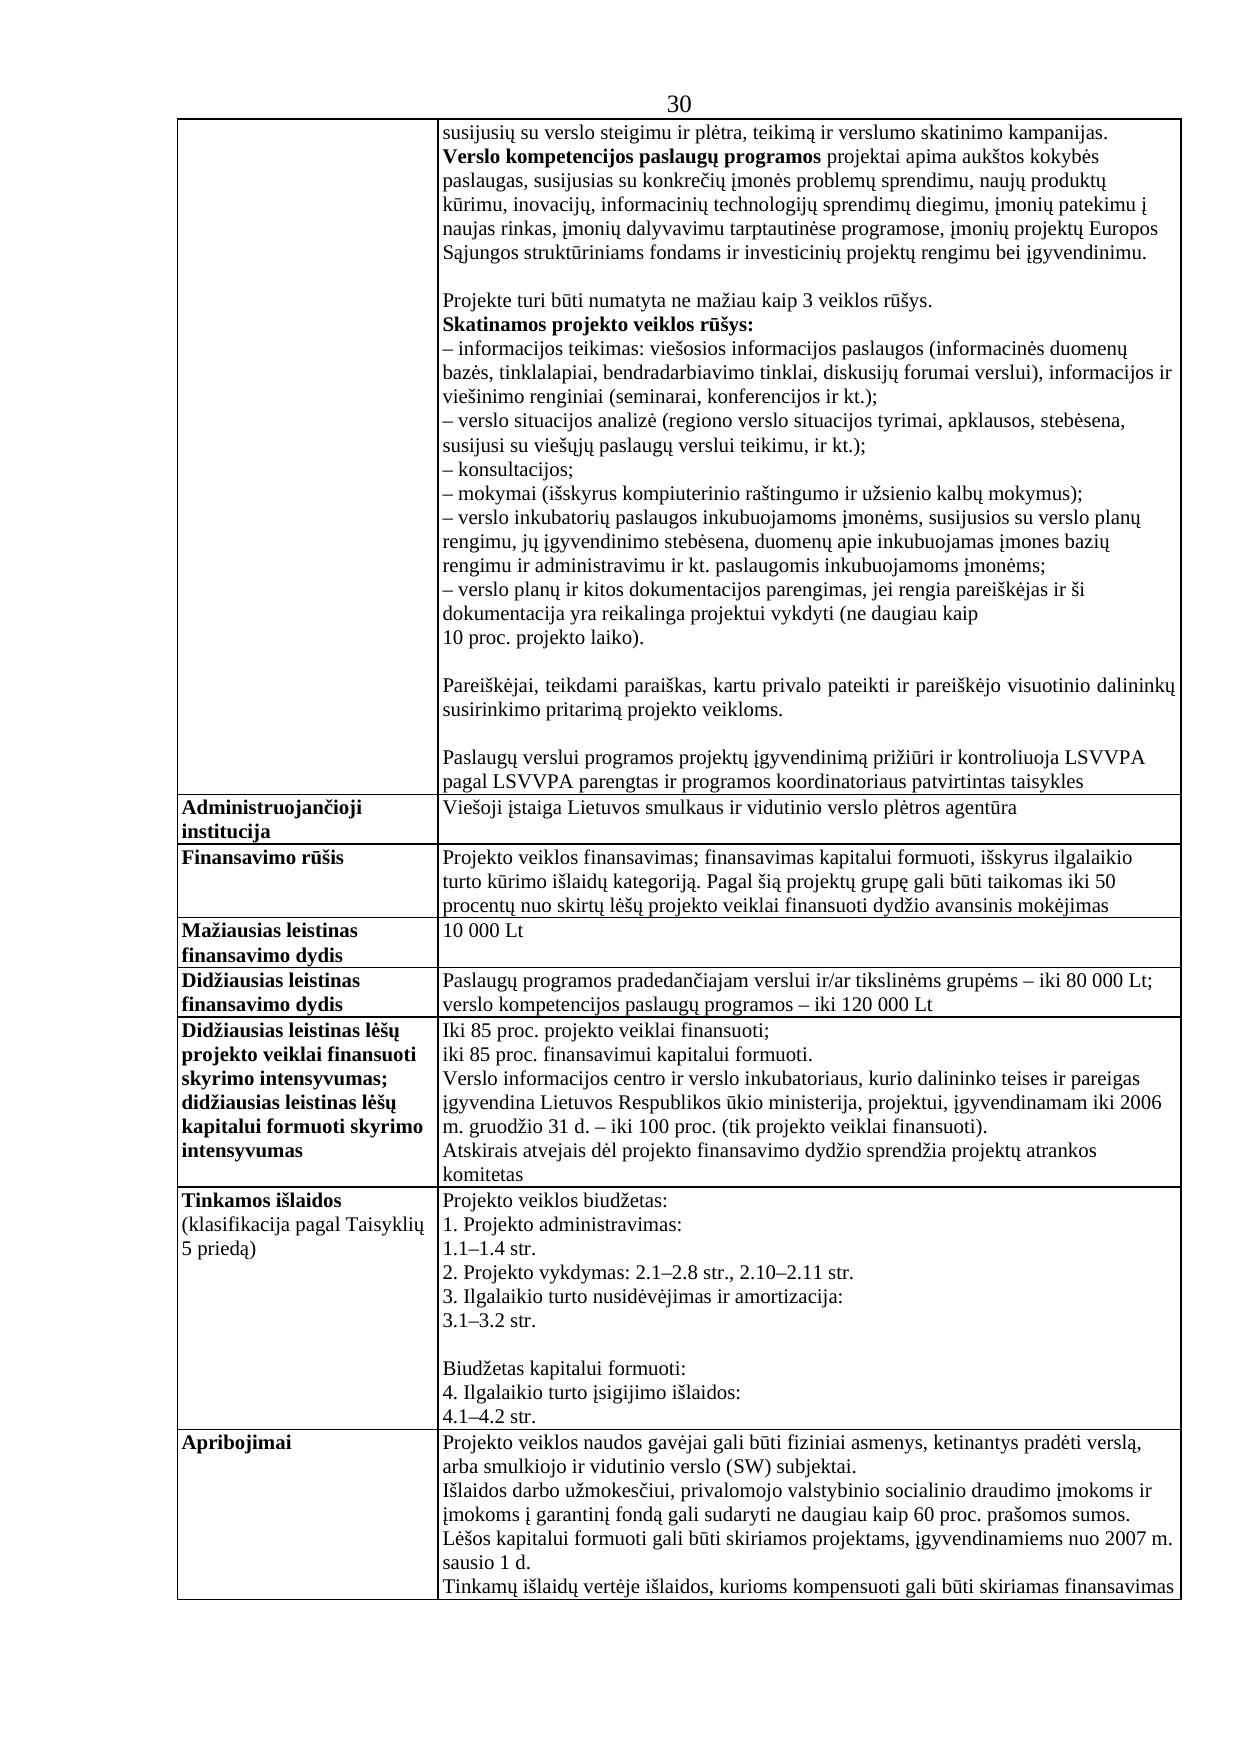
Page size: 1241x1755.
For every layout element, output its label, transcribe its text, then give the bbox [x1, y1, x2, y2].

table_cell Finansavimo rūšis [178, 845, 437, 917]
table_cell [178, 120, 437, 793]
table_cell 10 000 Lt [439, 918, 1180, 967]
table_cell Finansavimas pagal šią projektų grupę skiriamas: 1. paslaugų programos pradedančiajam verslui ir/ar atskiroms tikslinėms grupėms projektams; 2. verslo kompetencijos paslaugų programos projektams. Paslaugų programos pradedančiajam verslui ir/ar atskiroms tikslinėms grupėms projektai apima pagrindinių informavimo, konsultavimo, mokymo ir kitų paslaugų, susijusių su verslo steigimu ir plėtra, teikimą ir verslumo skatinimo kampanijas. Verslo kompetencijos paslaugų programos projektai apima aukštos kokybės paslaugas, susijusias su konkrečių įmonės problemų sprendimu, naujų produktų kūrimu, inovacijų, informacinių technologijų sprendimų diegimu, įmonių patekimu į naujas rinkas, įmonių dalyvavimu tarptautinėse programose, įmonių projektų Europos Sąjungos struktūriniams fondams ir investicinių projektų rengimu bei įgyvendinimu. Projekte turi būti numatyta ne mažiau kaip 3 veiklos rūšys. Skatinamos projekto veiklos rūšys: – informacijos teikimas: viešosios informacijos paslaugos (informacinės duomenų bazės, tinklalapiai, bendradarbiavimo tinklai, diskusijų forumai verslui), informacijos ir viešinimo renginiai (seminarai, konferencijos ir kt.); – verslo situacijos analizė (regiono verslo situacijos tyrimai, apklausos, stebėsena, susijusi su viešųjų paslaugų verslui teikimu, ir kt.); – konsultacijos; – mokymai (išskyrus kompiuterinio raštingumo ir užsienio kalbų mokymus); – verslo inkubatorių paslaugos inkubuojamoms įmonėms, susijusios su verslo planų rengimu, jų įgyvendinimo stebėsena, duomenų apie inkubuojamas įmones bazių rengimu ir administravimu ir kt. paslaugomis inkubuojamoms įmonėms; – verslo planų ir kitos dokumentacijos parengimas, jei rengia pareiškėjas ir ši dokumentacija yra reikalinga projektui vykdyti (ne daugiau kaip 10 proc. projekto laiko). Pareiškėjai, teikdami paraiškas, kartu privalo pateikti ir pareiškėjo visuotinio dalininkų susirinkimo pritarimą projekto veikloms. Paslaugų verslui programos projektų įgyvendinimą prižiūri ir kontroliuoja LSVVPA pagal LSVVPA parengtas ir programos koordinatoriaus patvirtintas taisykles [439, 120, 1180, 793]
table_cell Apribojimai [178, 1430, 437, 1598]
table_cell Tinkamos išlaidos (klasifikacija pagal Taisyklių 5 priedą) [178, 1188, 437, 1428]
table_cell Didžiausias leistinas lėšų projekto veiklai finansuoti skyrimo intensyvumas; didžiausias leistinas lėšų kapitalui formuoti skyrimo intensyvumas [178, 1018, 437, 1186]
table_cell Viešoji įstaiga Lietuvos smulkaus ir vidutinio verslo plėtros agentūra [439, 795, 1180, 843]
